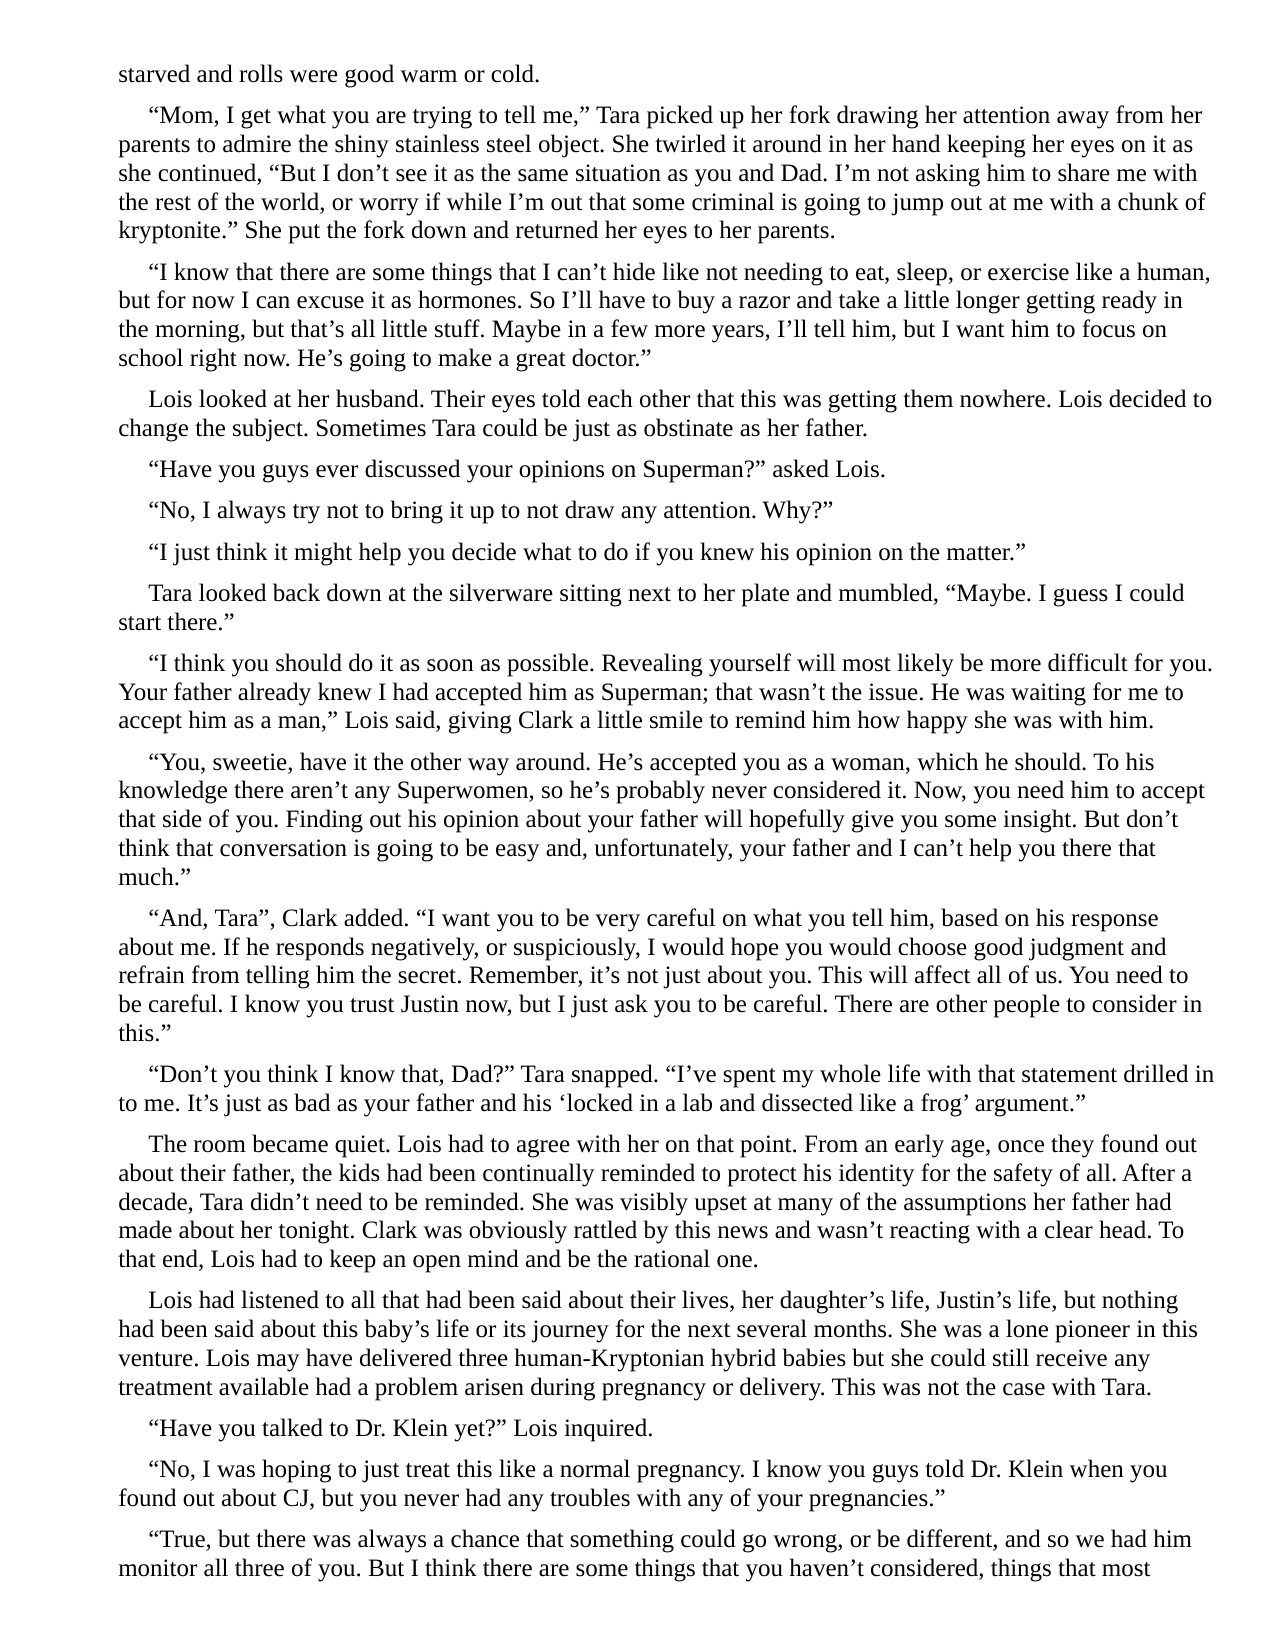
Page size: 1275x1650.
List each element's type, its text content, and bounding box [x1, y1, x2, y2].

text “You, sweetie, have it the other way around. He’s accepted you as a woman, which he should. To his knowledge there aren’t any Superwomen, so he’s probably never considered it. Now, you need him to accept that side of you. Finding out his opinion about your father will hopefully give you some insight. But don’t think that conversation is going to be easy and, unfortunately, your father and I can’t help you there that much.” [118, 747, 1216, 890]
text Tara looked back down at the silverware sitting next to her plate and mumbled, “Maybe. I guess I could start there.” [118, 578, 1216, 635]
text “Mom, I get what you are trying to tell me,” Tara picked up her fork drawing her attention away from her parents to admire the shiny stainless steel object. She twirled it around in her hand keeping her eyes on it as she continued, “But I don’t see it as the same situation as you and Dad. I’m not asking him to share me with the rest of the world, or worry if while I’m out that some criminal is going to jump out at me with a chunk of kryptonite.” She put the fork down and returned her eyes to her parents. [118, 100, 1216, 244]
text Lois looked at her husband. Their eyes told each other that this was getting them nowhere. Lois decided to change the subject. Sometimes Tara could be just as obstinate as her father. [118, 384, 1216, 442]
text Lois had listened to all that had been said about their lives, her daughter’s life, Justin’s life, but nothing had been said about this baby’s life or its journey for the next several months. She was a lone pioneer in this venture. Lois may have delivered three human-Kryptonian hybrid babies but she could still receive any treatment available had a problem arisen during pregnancy or delivery. This was not the case with Tara. [118, 1285, 1216, 1400]
text “No, I was hoping to just treat this like a normal pregnancy. I know you guys told Dr. Klein when you found out about CJ, but you never had any troubles with any of your pregnancies.” [118, 1454, 1216, 1512]
text “No, I always try not to bring it up to not draw any attention. Why?” [118, 495, 1216, 524]
text “Have you talked to Dr. Klein yet?” Lois inquired. [118, 1413, 1216, 1442]
text “True, but there was always a chance that something could go wrong, or be different, and so we had him monitor all three of you. But I think there are some things that you haven’t considered, things that most [118, 1524, 1216, 1582]
text “I know that there are some things that I can’t hide like not needing to eat, sleep, or exercise like a human, but for now I can excuse it as hormones. So I’ll have to buy a razor and take a little longer getting ready in the morning, but that’s all little stuff. Maybe in a few more years, I’ll tell him, but I want him to focus on school right now. He’s going to make a great doctor.” [118, 257, 1216, 372]
text “I just think it might help you decide what to do if you knew his opinion on the matter.” [118, 537, 1216, 565]
text The room became quiet. Lois had to agree with her on that point. From an early age, once they found out about their father, the kids had been continually reminded to protect his identity for the safety of all. After a decade, Tara didn’t need to be reminded. She was visibly upset at many of the assumptions her father had made about her tonight. Clark was obviously rattled by this news and wasn’t reacting with a clear head. To that end, Lois had to keep an open mind and be the rational one. [118, 1129, 1216, 1273]
text starved and rolls were good warm or cold. [118, 59, 1216, 88]
text “Have you guys ever discussed your opinions on Superman?” asked Lois. [118, 454, 1216, 483]
text “And, Tara”, Clark added. “I want you to be very careful on what you tell him, based on his response about me. If he responds negatively, or suspiciously, I would hope you would choose good judgment and refrain from telling him the secret. Remember, it’s not just about you. This will affect all of us. You need to be careful. I know you trust Justin now, but I just ask you to be careful. There are other people to consider in this.” [118, 903, 1216, 1047]
text “Don’t you think I know that, Dad?” Tara snapped. “I’ve spent my whole life with that statement drilled in to me. It’s just as bad as your father and his ‘locked in a lab and dissected like a frog’ argument.” [118, 1059, 1216, 1117]
text “I think you should do it as soon as possible. Revealing yourself will most likely be more difficult for you. Your father already knew I had accepted him as Superman; that wasn’t the issue. He was waiting for me to accept him as a man,” Lois said, giving Clark a little smile to remind him how happy she was with him. [118, 648, 1216, 734]
